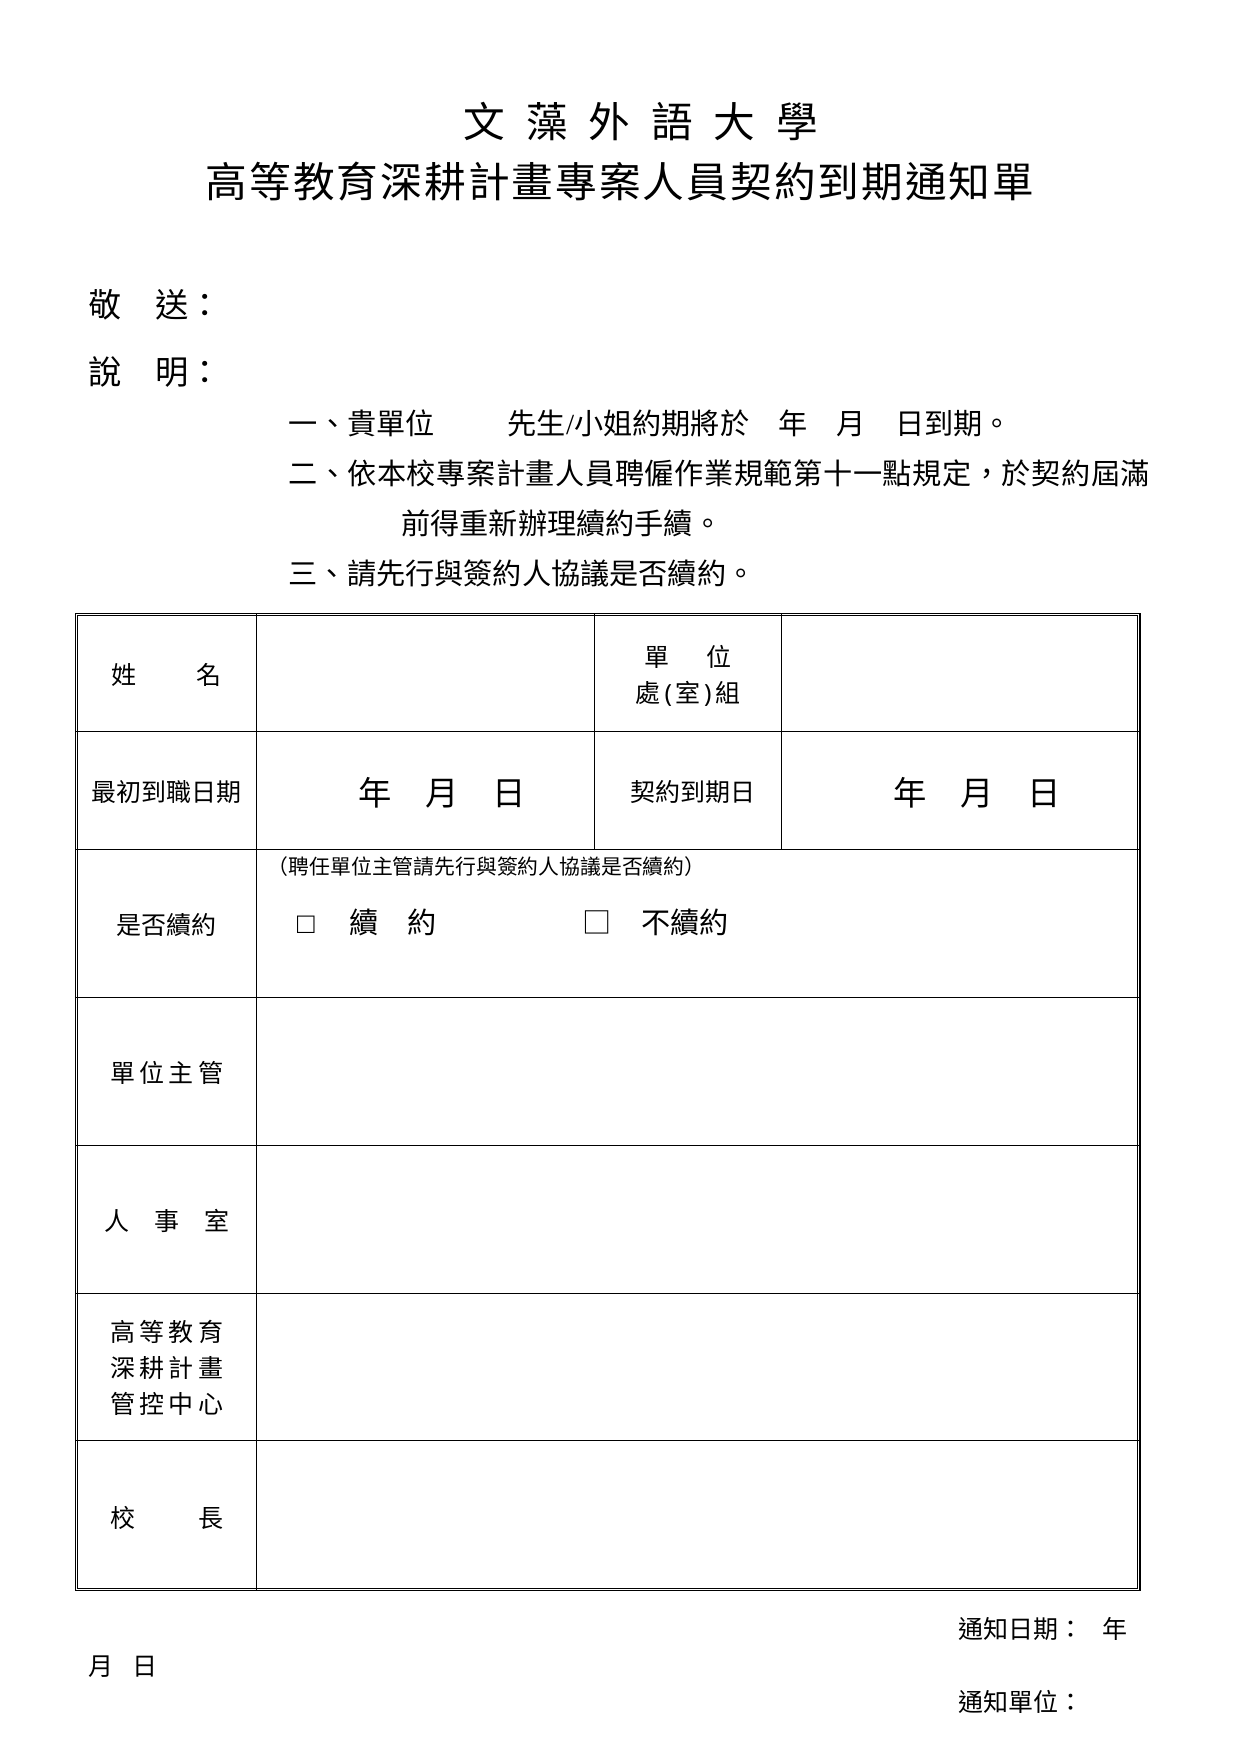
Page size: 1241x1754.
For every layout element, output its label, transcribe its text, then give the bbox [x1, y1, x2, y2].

table_header 單 位 處(室)組 [595, 616, 781, 731]
table_cell [257, 1441, 1137, 1588]
table_cell 高等教育 深耕計畫 管控中心 [78, 1294, 256, 1440]
text 通知日期： 年 月 日 [89, 1610, 1152, 1682]
table_cell 年 月 日 [782, 732, 1137, 849]
table_header [257, 616, 594, 731]
table_cell 契約到期日 [595, 732, 781, 849]
table_cell 人 事 室 [78, 1146, 256, 1292]
text 敬 送： [89, 279, 1152, 327]
list 依本校專案計畫人員聘僱作業規範第十一點規定，於契約屆滿前得重新辦理續約手續。 [289, 444, 1152, 544]
table_header 姓 名 [78, 616, 256, 731]
table_cell 是否續約 [78, 850, 256, 997]
table_cell 最初到職日期 [78, 732, 256, 849]
table_cell 校 長 [78, 1441, 256, 1588]
text 說 明： [89, 346, 1152, 394]
table_cell 年 月 日 [257, 732, 594, 849]
list 貴單位 先生/小姐約期將於 年 月 日到期。 [289, 394, 1152, 444]
table_cell 單位主管 [78, 998, 256, 1145]
table_cell [257, 998, 1137, 1145]
text 通知單位： [89, 1682, 1152, 1718]
text 高等教育深耕計畫專案人員契約到期通知單 [89, 149, 1152, 209]
table_cell （聘任單位主管請先行與簽約人協議是否續約） □ 續 約 □ 不續約 [257, 850, 1137, 997]
table_cell [257, 1294, 1137, 1440]
list 請先行與簽約人協議是否續約。 [288, 544, 1152, 594]
table_header [782, 616, 1137, 731]
text 文 藻 外 語 大 學 [89, 89, 1152, 149]
table_cell [257, 1146, 1137, 1292]
